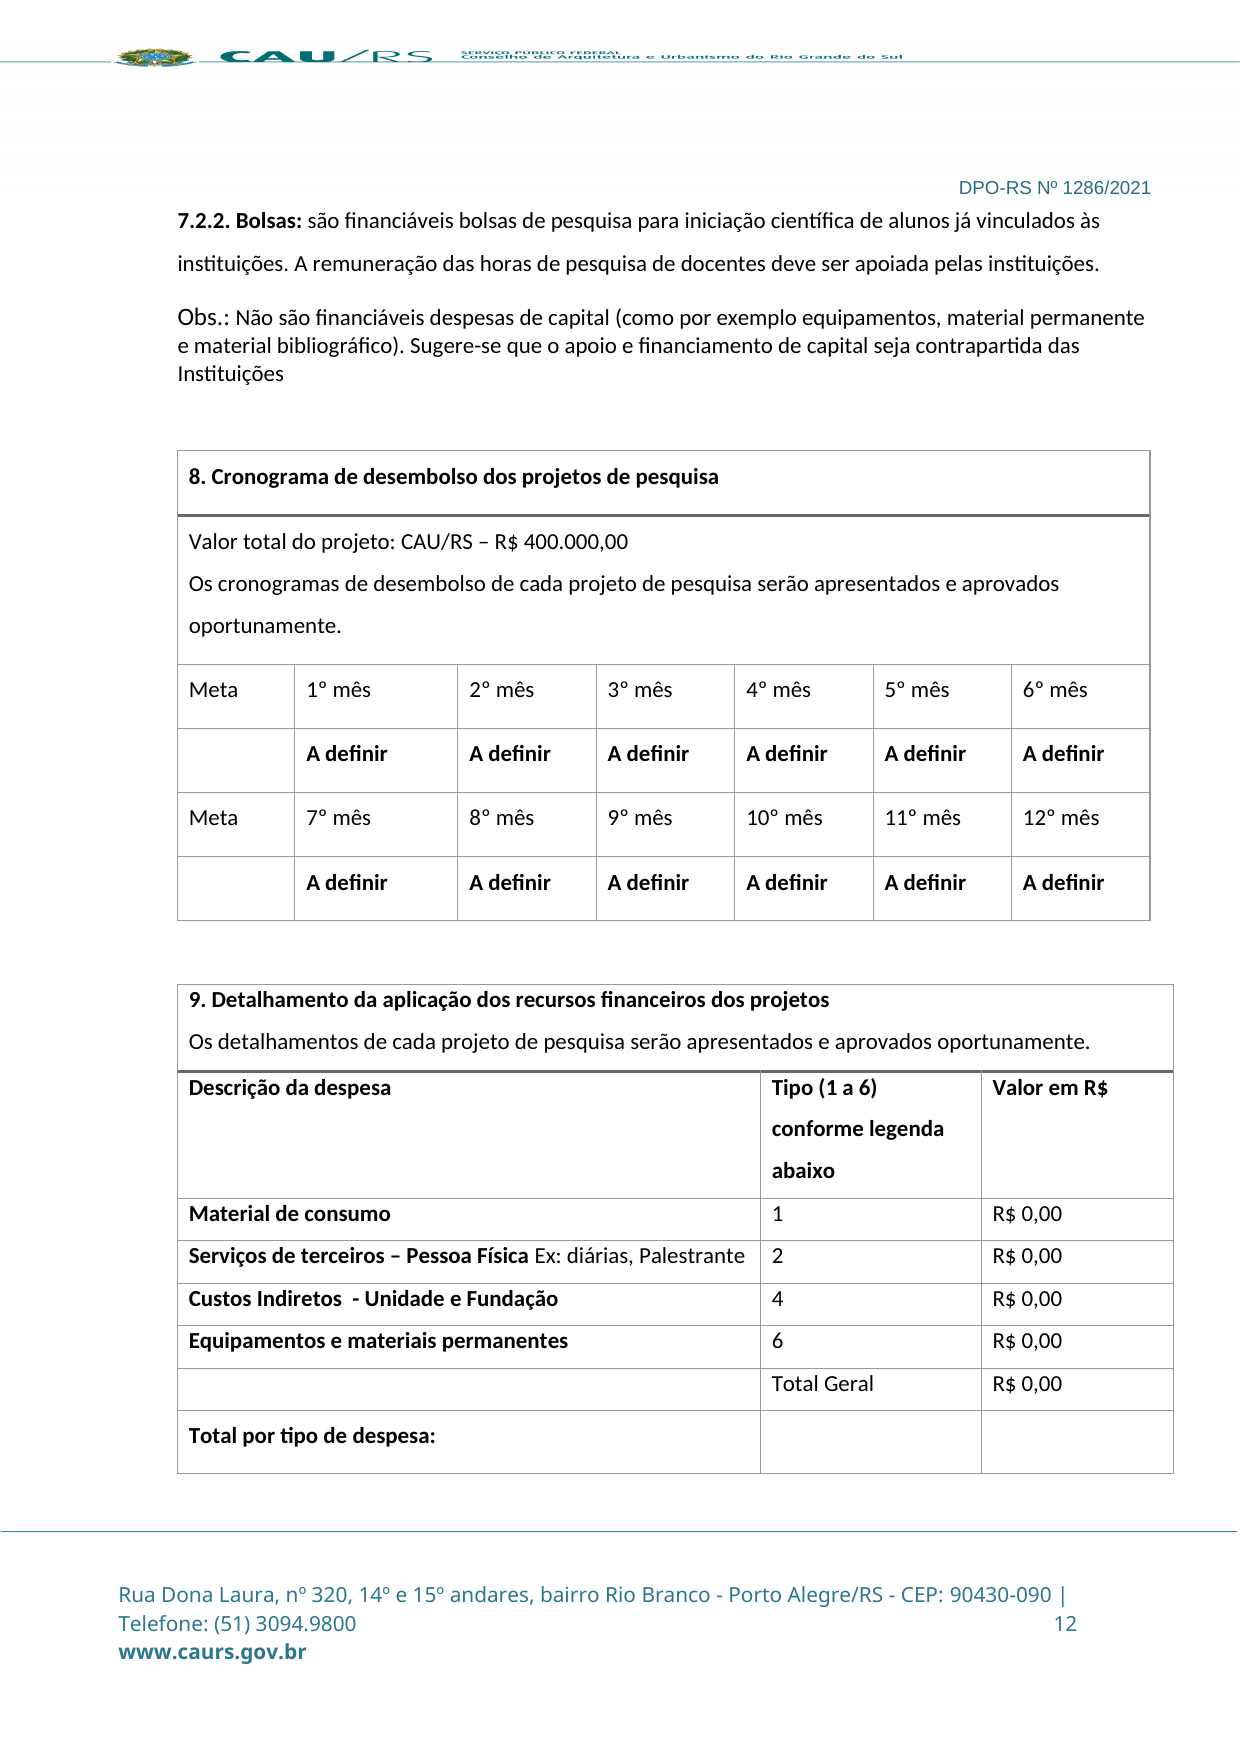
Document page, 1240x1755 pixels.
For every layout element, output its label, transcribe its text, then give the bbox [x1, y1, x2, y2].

table_cell 7º mês [295, 793, 457, 856]
table_cell Custos Indiretos - Unidade e Fundação [178, 1284, 760, 1325]
table_header 9. Detalhamento da aplicação dos recursos financeiros dos projetos Os detalhamentos de cada projeto de pesquisa serão apresentados e aprovados oportunamente. [178, 985, 1173, 1069]
table_cell R$ 0,00 [982, 1369, 1173, 1410]
table_cell Meta [178, 665, 294, 728]
table_cell 8º mês [458, 793, 596, 856]
table_cell Serviços de terceiros – Pessoa Física Ex: diárias, Palestrante [178, 1241, 760, 1283]
table_cell Total por tipo de despesa: [178, 1411, 760, 1473]
table_cell Equipamentos e materiais permanentes [178, 1326, 760, 1368]
table_cell A definir [458, 857, 596, 920]
table_cell R$ 0,00 [982, 1284, 1173, 1325]
table_cell A definir [1012, 729, 1149, 792]
table_cell A definir [597, 857, 734, 920]
table_cell 10º mês [735, 793, 873, 856]
table_cell A definir [735, 857, 873, 920]
table_cell R$ 0,00 [982, 1199, 1173, 1240]
table_cell [178, 729, 294, 792]
table_cell 11º mês [874, 793, 1011, 856]
table_cell 1º mês [295, 665, 457, 728]
table_cell 1 [761, 1199, 981, 1240]
table_cell 2 [761, 1241, 981, 1283]
table_cell Material de consumo [178, 1199, 760, 1240]
table_cell [178, 857, 294, 920]
table_cell 9º mês [597, 793, 734, 856]
table_header 8. Cronograma de desembolso dos projetos de pesquisa [178, 451, 1149, 513]
table_cell 3º mês [597, 665, 734, 728]
table_cell 12º mês [1012, 793, 1149, 856]
table_cell 6º mês [1012, 665, 1149, 728]
table_cell A definir [874, 729, 1011, 792]
table_cell A definir [295, 729, 457, 792]
table_cell A definir [874, 857, 1011, 920]
table_cell Meta [178, 793, 294, 856]
table_cell 4º mês [735, 665, 873, 728]
text 7.2.2. Bolsas: são financiáveis bolsas de pesquisa para iniciação científica de alunos já vinculados às instituições. A remuneração das horas de pesquisa de docentes deve ser apoiada pelas instituições. [177, 207, 1152, 277]
table_cell A definir [735, 729, 873, 792]
table_cell A definir [295, 857, 457, 920]
table_cell [761, 1411, 981, 1473]
table_cell Valor total do projeto: CAU/RS – R$ 400.000,00 Os cronogramas de desembolso de cada projeto de pesquisa serão apresentados e aprovados oportunamente. [178, 517, 1149, 664]
table_cell Descrição da despesa [178, 1073, 760, 1198]
table_cell [982, 1411, 1173, 1473]
text Obs.: Não são financiáveis despesas de capital (como por exemplo equipamentos, material permanente e material bibliográfico). Sugere-se que o apoio e financiamento de capital seja contrapartida das Instituições [177, 301, 1151, 388]
table_cell 6 [761, 1326, 981, 1368]
table_cell 2º mês [458, 665, 596, 728]
table_cell R$ 0,00 [982, 1326, 1173, 1368]
table_cell Tipo (1 a 6) conforme legenda abaixo [761, 1073, 981, 1198]
table_cell A definir [597, 729, 734, 792]
table_cell R$ 0,00 [982, 1241, 1173, 1283]
table_cell Total Geral [761, 1369, 981, 1410]
table_cell [178, 1369, 760, 1410]
table_cell A definir [1012, 857, 1149, 920]
table_cell Valor em R$ [982, 1073, 1173, 1198]
table_cell 4 [761, 1284, 981, 1325]
table_cell A definir [458, 729, 596, 792]
table_cell 5º mês [874, 665, 1011, 728]
